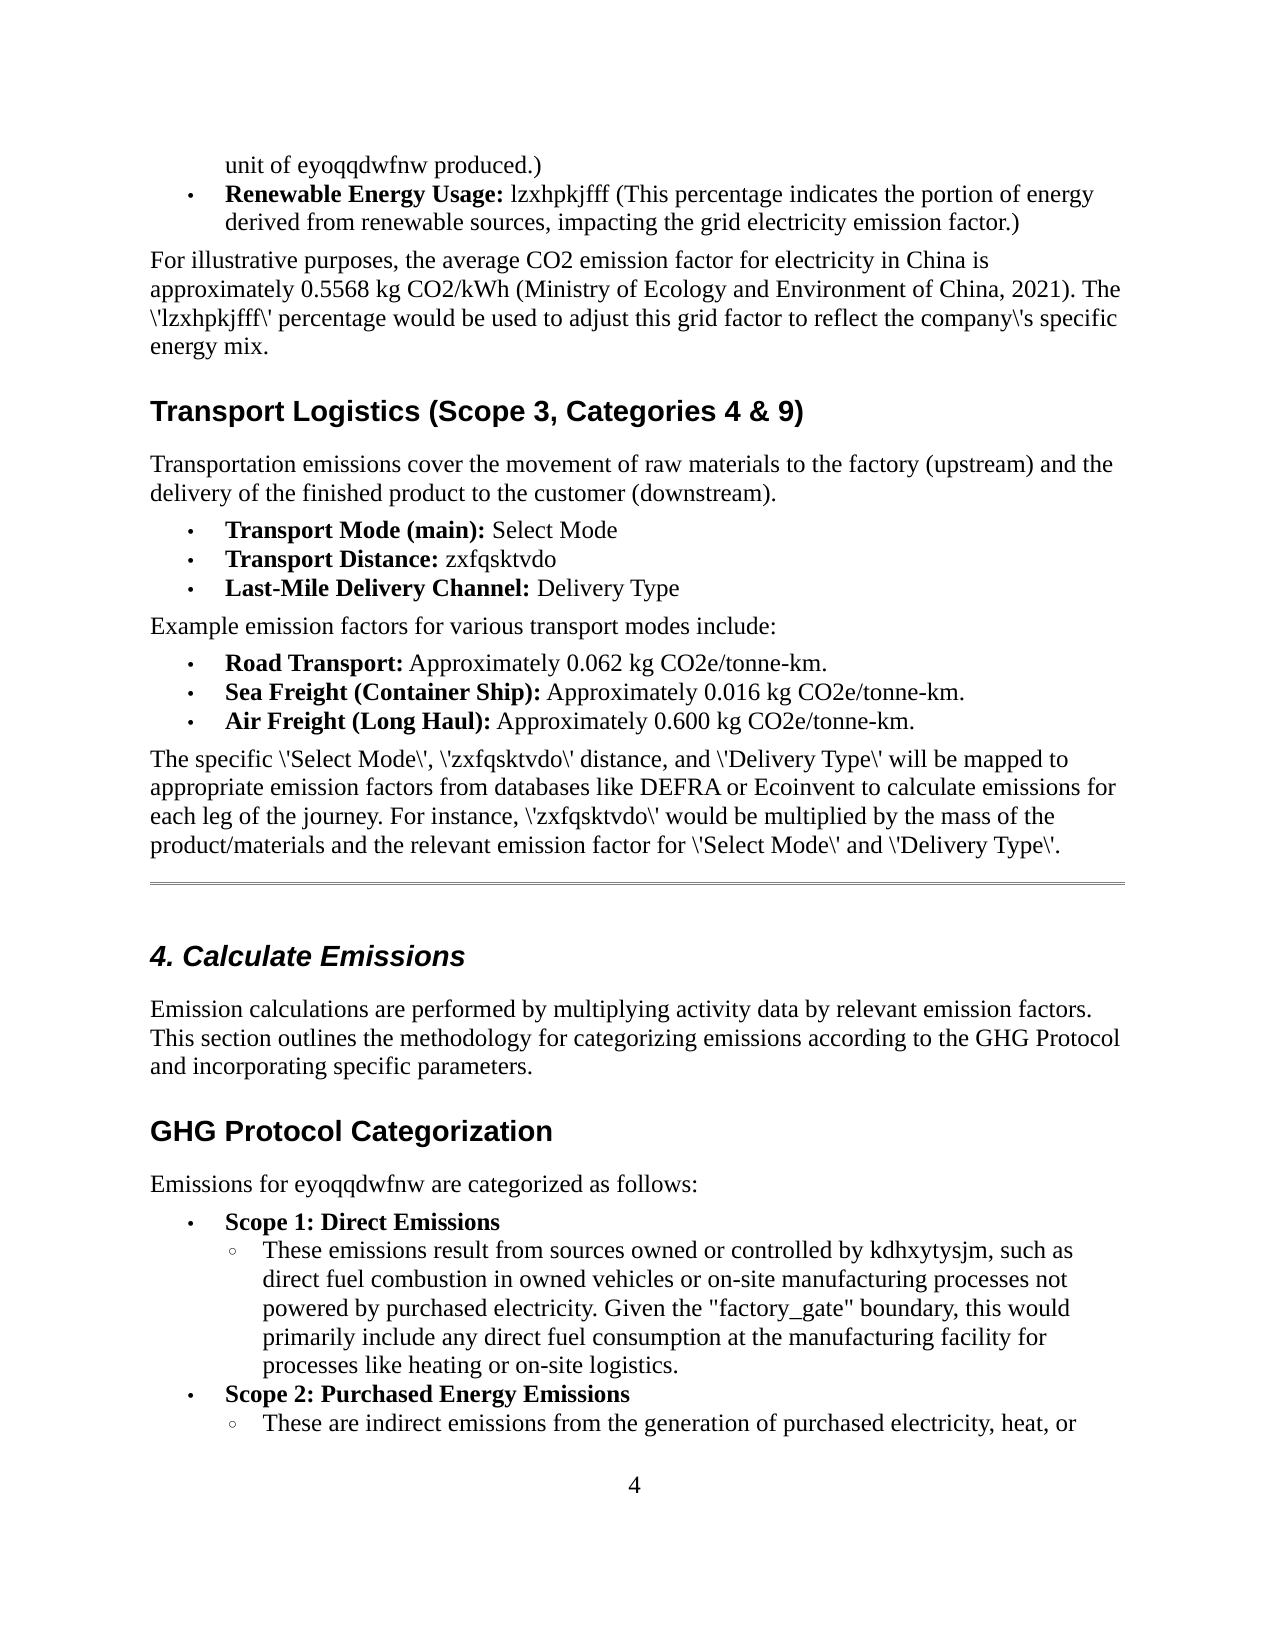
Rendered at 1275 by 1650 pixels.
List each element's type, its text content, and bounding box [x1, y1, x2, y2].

list Air Freight (Long Haul): Approximately 0.600 kg CO2e/tonne-km. [187, 706, 1125, 735]
list These are indirect emissions from the generation of purchased electricity, heat, or [225, 1408, 1125, 1437]
list Renewable Energy Usage: lzxhpkjfff (This percentage indicates the portion of energy derived from renewable sources, impacting the grid electricity emission factor.) [187, 179, 1125, 236]
subtitle 4. Calculate Emissions [150, 939, 1125, 972]
list Transport Mode (main): Select Mode [187, 516, 1125, 544]
text For illustrative purposes, the average CO2 emission factor for electricity in China is approximately 0.5568 kg CO2/kWh (Ministry of Ecology and Environment of China, 2021). The \'lzxhpkjfff\' percentage would be used to adjust this grid factor to reflect the company\'s specific energy mix. [150, 245, 1125, 360]
subtitle Transport Logistics (Scope 3, Categories 4 & 9) [150, 394, 1125, 428]
text Emission calculations are performed by multiplying activity data by relevant emission factors. This section outlines the methodology for categorizing emissions according to the GHG Protocol and incorporating specific parameters. [150, 994, 1125, 1080]
list Scope 1: Direct Emissions [187, 1207, 1125, 1236]
list Scope 2: Purchased Energy Emissions [187, 1379, 1125, 1408]
subtitle GHG Protocol Categorization [150, 1114, 1125, 1148]
list Sea Freight (Container Ship): Approximately 0.016 kg CO2e/tonne-km. [187, 677, 1125, 706]
text Example emission factors for various transport modes include: [150, 611, 1125, 639]
text Transportation emissions cover the movement of raw materials to the factory (upstream) and the delivery of the finished product to the customer (downstream). [150, 449, 1125, 507]
list unit of eyoqqdwfnw produced.) [187, 150, 1125, 179]
text The specific \'Select Mode\', \'zxfqsktvdo\' distance, and \'Delivery Type\' will be mapped to appropriate emission factors from databases like DEFRA or Ecoinvent to calculate emissions for each leg of the journey. For instance, \'zxfqsktvdo\' would be multiplied by the mass of the product/materials and the relevant emission factor for \'Select Mode\' and \'Delivery Type\'. [150, 744, 1125, 859]
text Emissions for eyoqqdwfnw are categorized as follows: [150, 1169, 1125, 1198]
list Road Transport: Approximately 0.062 kg CO2e/tonne-km. [187, 648, 1125, 677]
list Transport Distance: zxfqsktvdo [187, 544, 1125, 573]
list Last-Mile Delivery Channel: Delivery Type [187, 573, 1125, 602]
list These emissions result from sources owned or controlled by kdhxytysjm, such as direct fuel combustion in owned vehicles or on-site manufacturing processes not powered by purchased electricity. Given the "factory_gate" boundary, this would primarily include any direct fuel consumption at the manufacturing facility for processes like heating or on-site logistics. [225, 1236, 1125, 1379]
